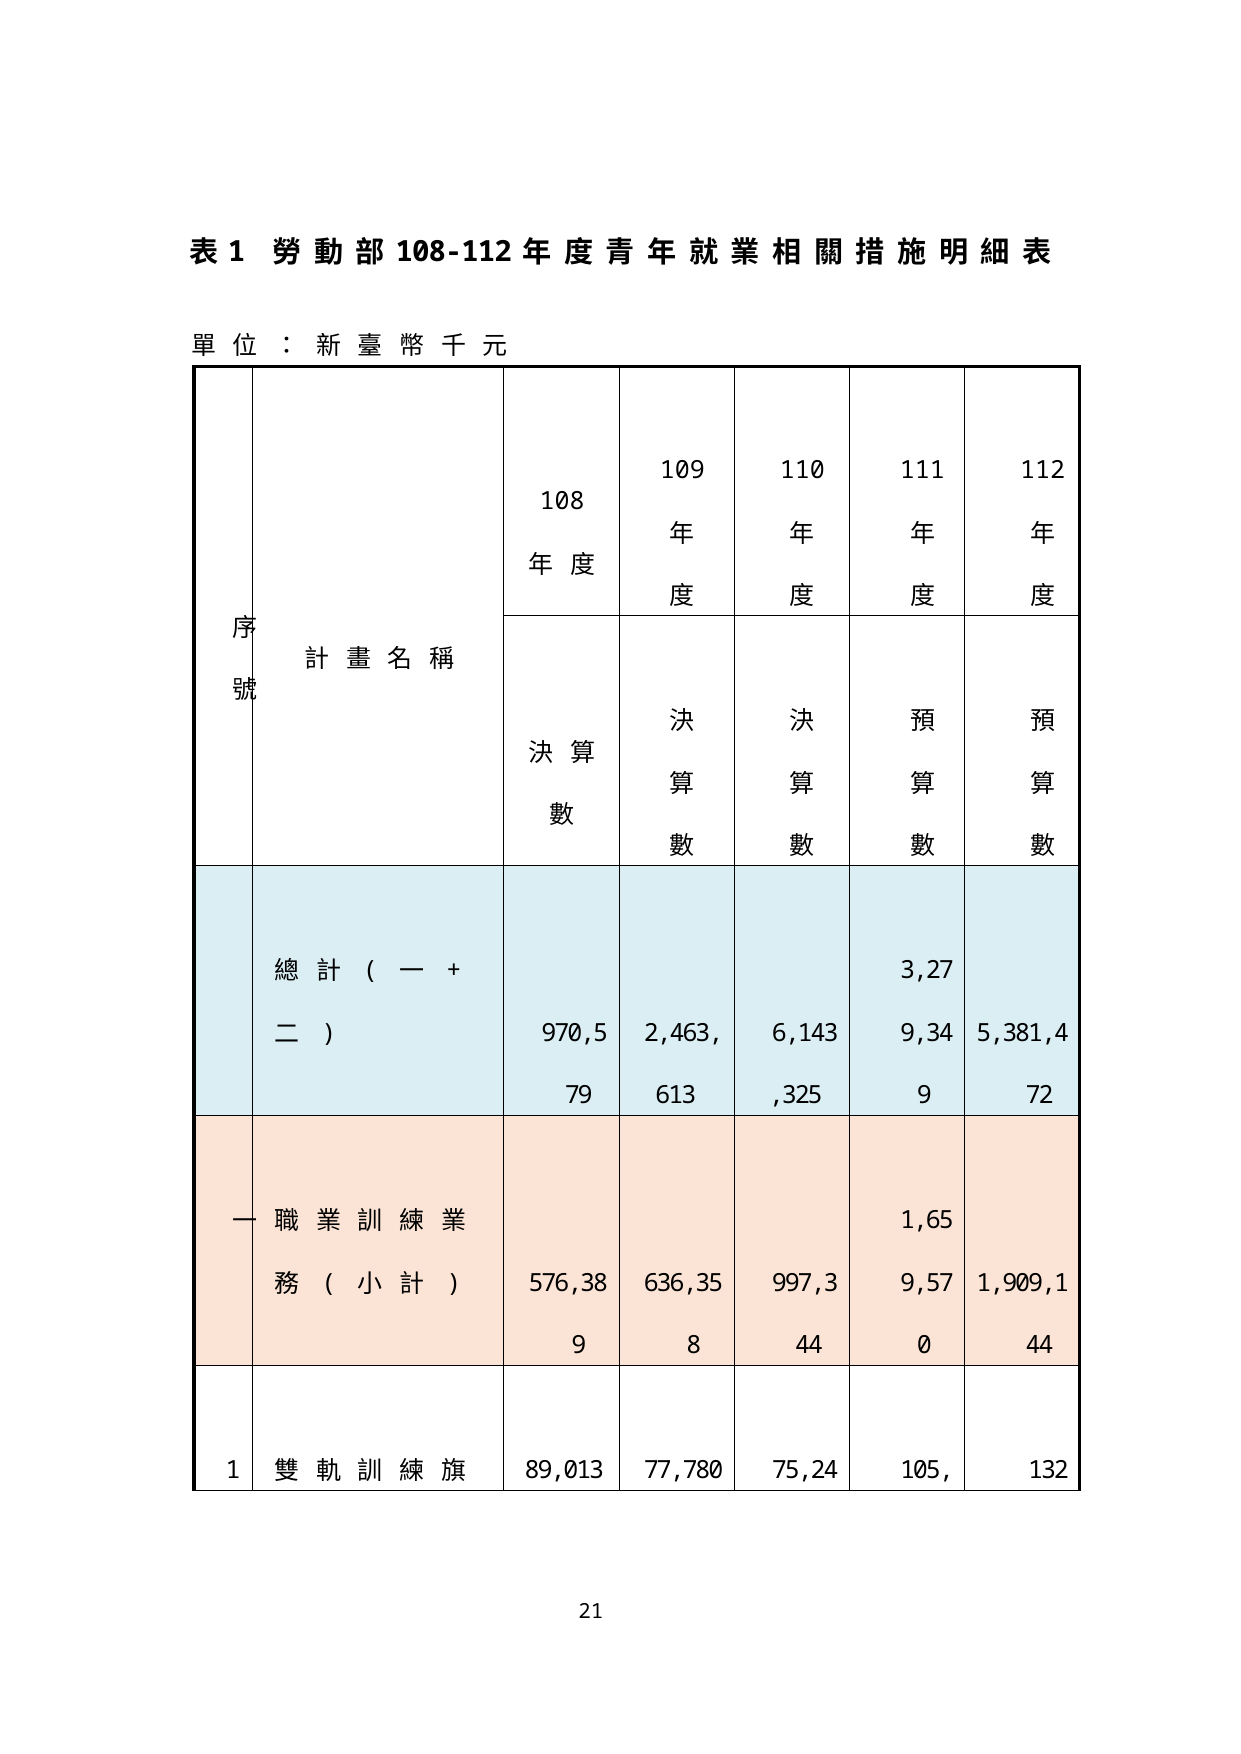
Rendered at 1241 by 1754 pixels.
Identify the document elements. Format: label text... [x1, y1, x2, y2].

table_cell 75,24 [735, 1366, 849, 1490]
table_header 序號 [196, 368, 252, 865]
table_cell 5,381,472 [965, 866, 1078, 1115]
table_cell 3,279,349 [850, 866, 964, 1115]
table_cell 決算數 [504, 616, 619, 865]
table_cell 89,013 [504, 1366, 619, 1490]
table_cell 雙軌訓練旗 [253, 1366, 503, 1490]
table_cell 預算數 [965, 616, 1078, 865]
table_cell 636,358 [620, 1116, 734, 1365]
table_header 110年度 [735, 368, 849, 615]
table_cell 970,579 [504, 866, 619, 1115]
table_cell [196, 866, 252, 1115]
table_cell 總計(一+二) [253, 866, 503, 1115]
table_cell 2,463,613 [620, 866, 734, 1115]
table_header 112年度 [965, 368, 1078, 615]
table_cell 一 [196, 1116, 252, 1365]
table_header 111年度 [850, 368, 964, 615]
table_cell 職業訓練業務(小計) [253, 1116, 503, 1365]
table_cell 6,143,325 [735, 866, 849, 1115]
table_cell 77,780 [620, 1366, 734, 1490]
table_cell 決算數 [620, 616, 734, 865]
table_header 109年度 [620, 368, 734, 615]
table_cell 132 [965, 1366, 1078, 1490]
table_header 計畫名稱 [253, 368, 503, 865]
text 表1 勞動部108-112年度青年就業相關措施明細表 單位：新臺幣千元 [183, 177, 1058, 365]
table_cell 1 [196, 1366, 252, 1490]
table_cell 1,909,144 [965, 1116, 1078, 1365]
table_header 108年度 [504, 368, 619, 615]
table_cell 決算數 [735, 616, 849, 865]
table_cell 預算數 [850, 616, 964, 865]
table_cell 576,389 [504, 1116, 619, 1365]
table_cell 997,344 [735, 1116, 849, 1365]
table_cell 105, [850, 1366, 964, 1490]
table_cell 1,659,570 [850, 1116, 964, 1365]
